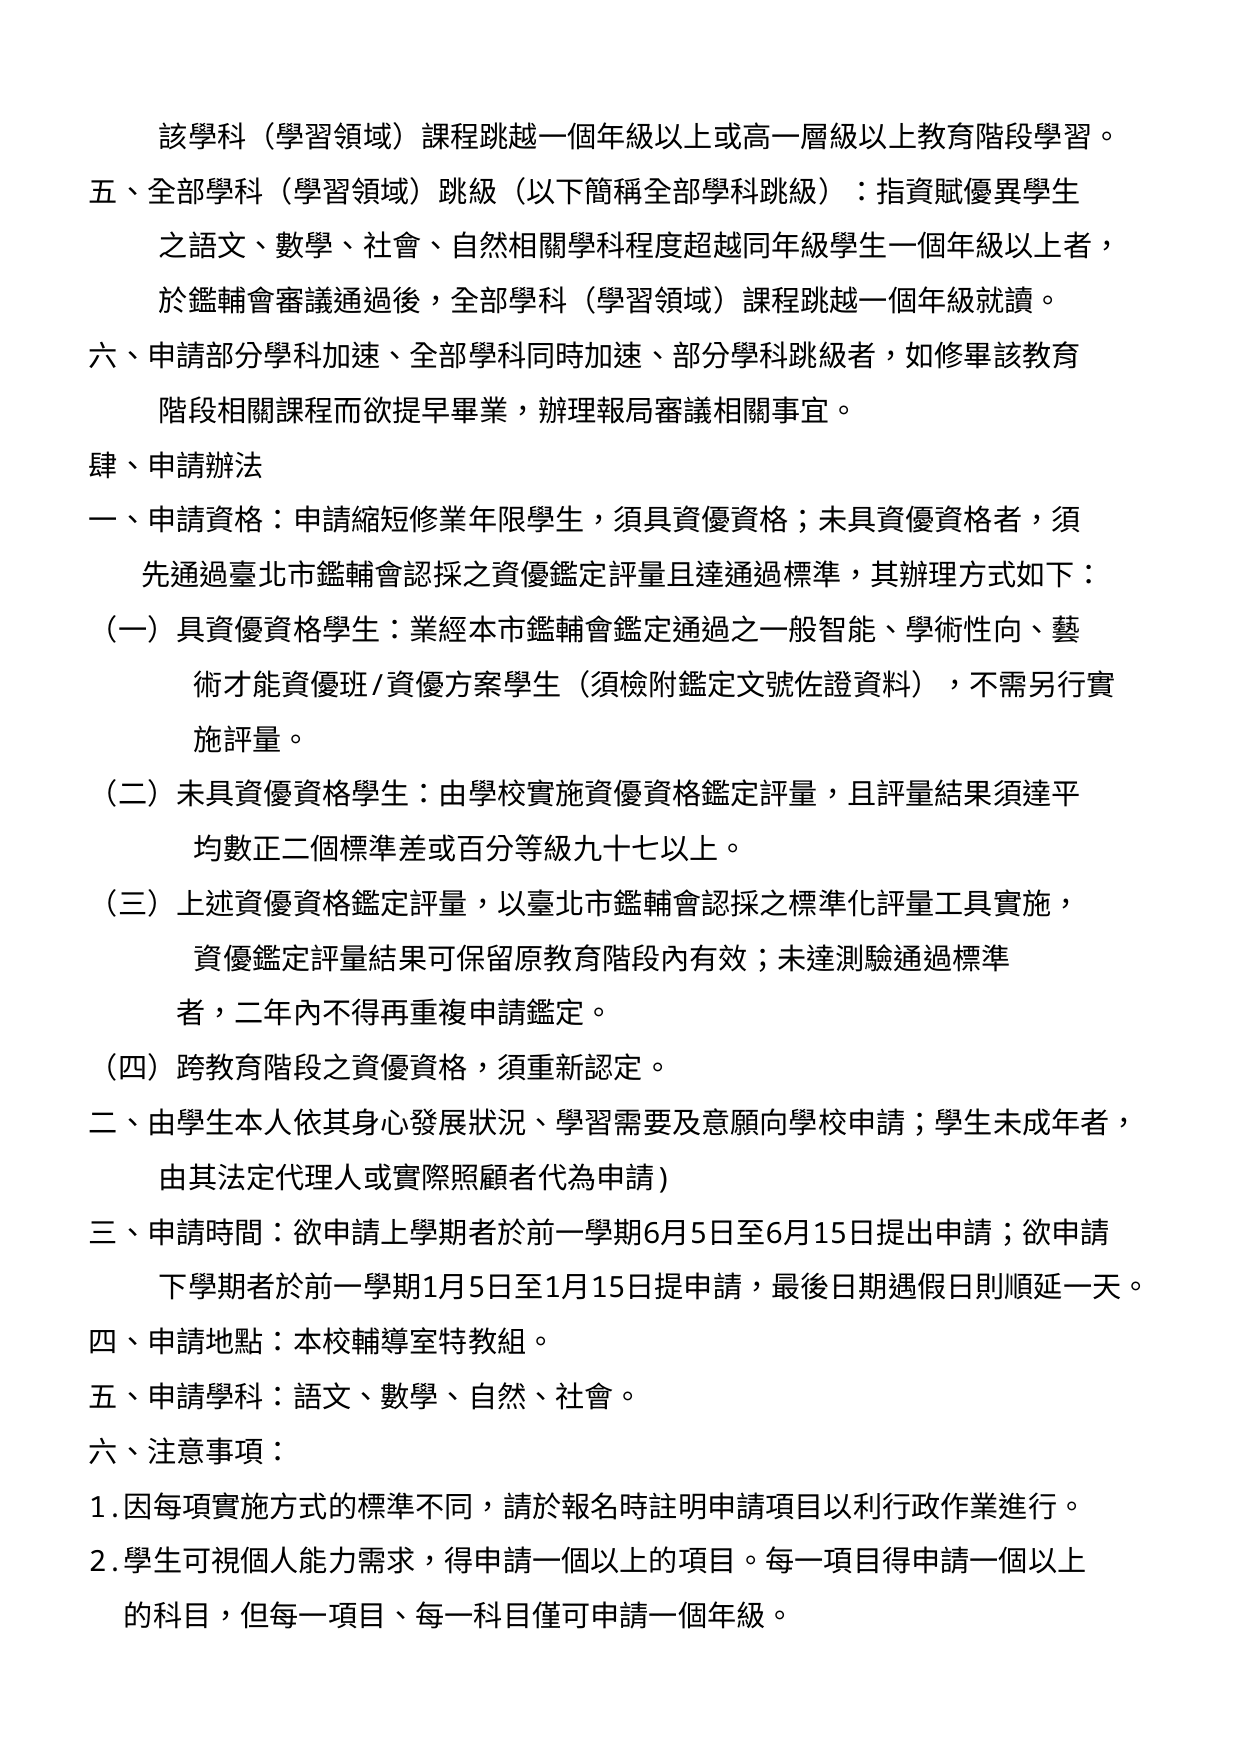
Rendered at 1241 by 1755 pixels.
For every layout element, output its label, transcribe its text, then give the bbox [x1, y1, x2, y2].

text 五、申請學科：語文、數學、自然、社會。 [89, 1378, 1152, 1415]
text 二、由學生本人依其身心發展狀況、學習需要及意願向學校申請；學生未成年者， [89, 1104, 1152, 1141]
text 一、申請資格：申請縮短修業年限學生，須具資優資格；未具資優資格者，須 [89, 502, 1152, 538]
text 五、全部學科（學習領域）跳級（以下簡稱全部學科跳級）：指資賦優異學生 [89, 173, 1152, 209]
text 於鑑輔會審議通過後，全部學科（學習領域）課程跳越一個年級就讀。 [89, 282, 1152, 319]
text 肆、申請辦法 [89, 447, 1152, 483]
text 資優鑑定評量結果可保留原教育階段內有效；未達測驗通過標準 [89, 940, 1152, 976]
text 均數正二個標準差或百分等級九十七以上。 [89, 830, 1152, 867]
text 由其法定代理人或實際照顧者代為申請) [89, 1159, 1152, 1196]
text 1.因每項實施方式的標準不同，請於報名時註明申請項目以利行政作業進行。 [89, 1488, 1152, 1524]
text （二）未具資優資格學生：由學校實施資優資格鑑定評量，且評量結果須達平 [89, 776, 1152, 812]
text 先通過臺北市鑑輔會認採之資優鑑定評量且達通過標準，其辦理方式如下： [89, 556, 1152, 593]
text （三）上述資優資格鑑定評量，以臺北市鑑輔會認採之標準化評量工具實施， [89, 885, 1152, 922]
text 術才能資優班/資優方案學生（須檢附鑑定文號佐證資料），不需另行實 [89, 666, 1152, 702]
text 階段相關課程而欲提早畢業，辦理報局審議相關事宜。 [89, 392, 1152, 428]
text 之語文、數學、社會、自然相關學科程度超越同年級學生一個年級以上者， [89, 228, 1152, 264]
text （四）跨教育階段之資優資格，須重新認定。 [89, 1049, 1152, 1086]
text 2.學生可視個人能力需求，得申請一個以上的項目。每一項目得申請一個以上 [89, 1543, 1152, 1579]
text 三、申請時間：欲申請上學期者於前一學期6月5日至6月15日提出申請；欲申請 [89, 1214, 1152, 1250]
text 施評量。 [89, 721, 1152, 757]
text 六、申請部分學科加速、全部學科同時加速、部分學科跳級者，如修畢該教育 [89, 337, 1152, 374]
text 的科目，但每一項目、每一科目僅可申請一個年級。 [89, 1597, 1152, 1634]
text 下學期者於前一學期1月5日至1月15日提申請，最後日期遇假日則順延一天。 [89, 1269, 1152, 1305]
text 四、申請地點：本校輔導室特教組。 [89, 1323, 1152, 1360]
text 六、注意事項： [89, 1433, 1152, 1469]
text 者，二年內不得再重複申請鑑定。 [89, 995, 1152, 1031]
text 該學科（學習領域）課程跳越一個年級以上或高一層級以上教育階段學習。 [89, 118, 1152, 154]
text （一）具資優資格學生：業經本市鑑輔會鑑定通過之一般智能、學術性向、藝 [89, 611, 1152, 648]
